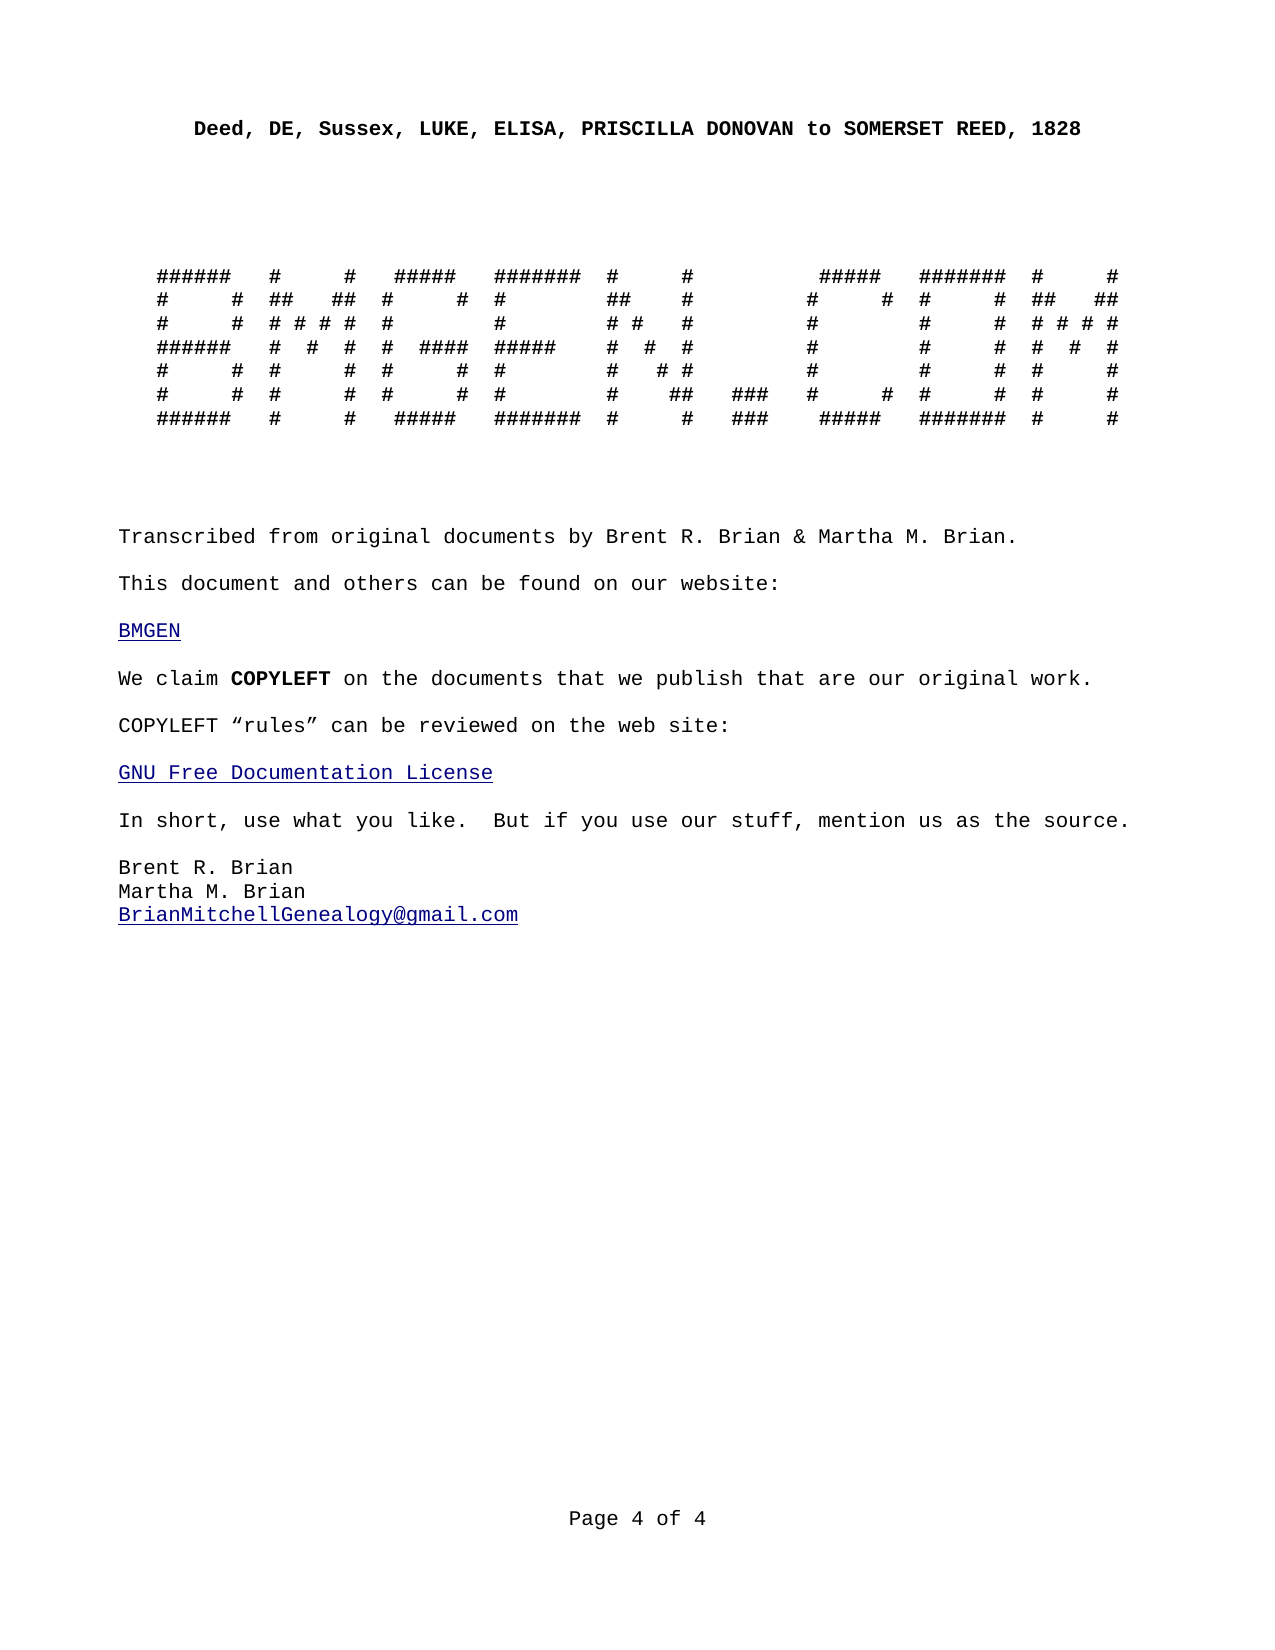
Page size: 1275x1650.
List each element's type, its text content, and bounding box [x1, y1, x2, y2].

text Transcribed from original documents by Brent R. Brian & Martha M. Brian. [118, 526, 1157, 549]
text ###### # # # # #### ##### # # # # # # # # # [118, 337, 1157, 360]
text COPYLEFT “rules” can be reviewed on the web site: [118, 715, 1157, 739]
text ###### # # ##### ####### # # ##### ####### # # [118, 266, 1157, 289]
text ###### # # ##### ####### # # ### ##### ####### # # [118, 408, 1157, 431]
text Brent R. Brian [118, 857, 1157, 881]
text # # # # # # # # # # # # # # # [118, 360, 1157, 384]
text This document and others can be found on our website: [118, 573, 1157, 597]
text # # ## ## # # # ## # # # # # ## ## [118, 289, 1157, 313]
text Martha M. Brian [118, 881, 1157, 904]
text # # # # # # # # # # # # # # # # # # [118, 313, 1157, 337]
text # # # # # # # # ## ### # # # # # # [118, 384, 1157, 408]
text BrianMitchellGenealogy@gmail.com [118, 904, 1157, 928]
text In short, use what you like. But if you use our stuff, mention us as the source. [118, 810, 1157, 833]
text BMGEN [118, 621, 1157, 644]
text GNU Free Documentation License [118, 762, 1157, 786]
text We claim COPYLEFT on the documents that we publish that are our original work. [118, 668, 1157, 691]
